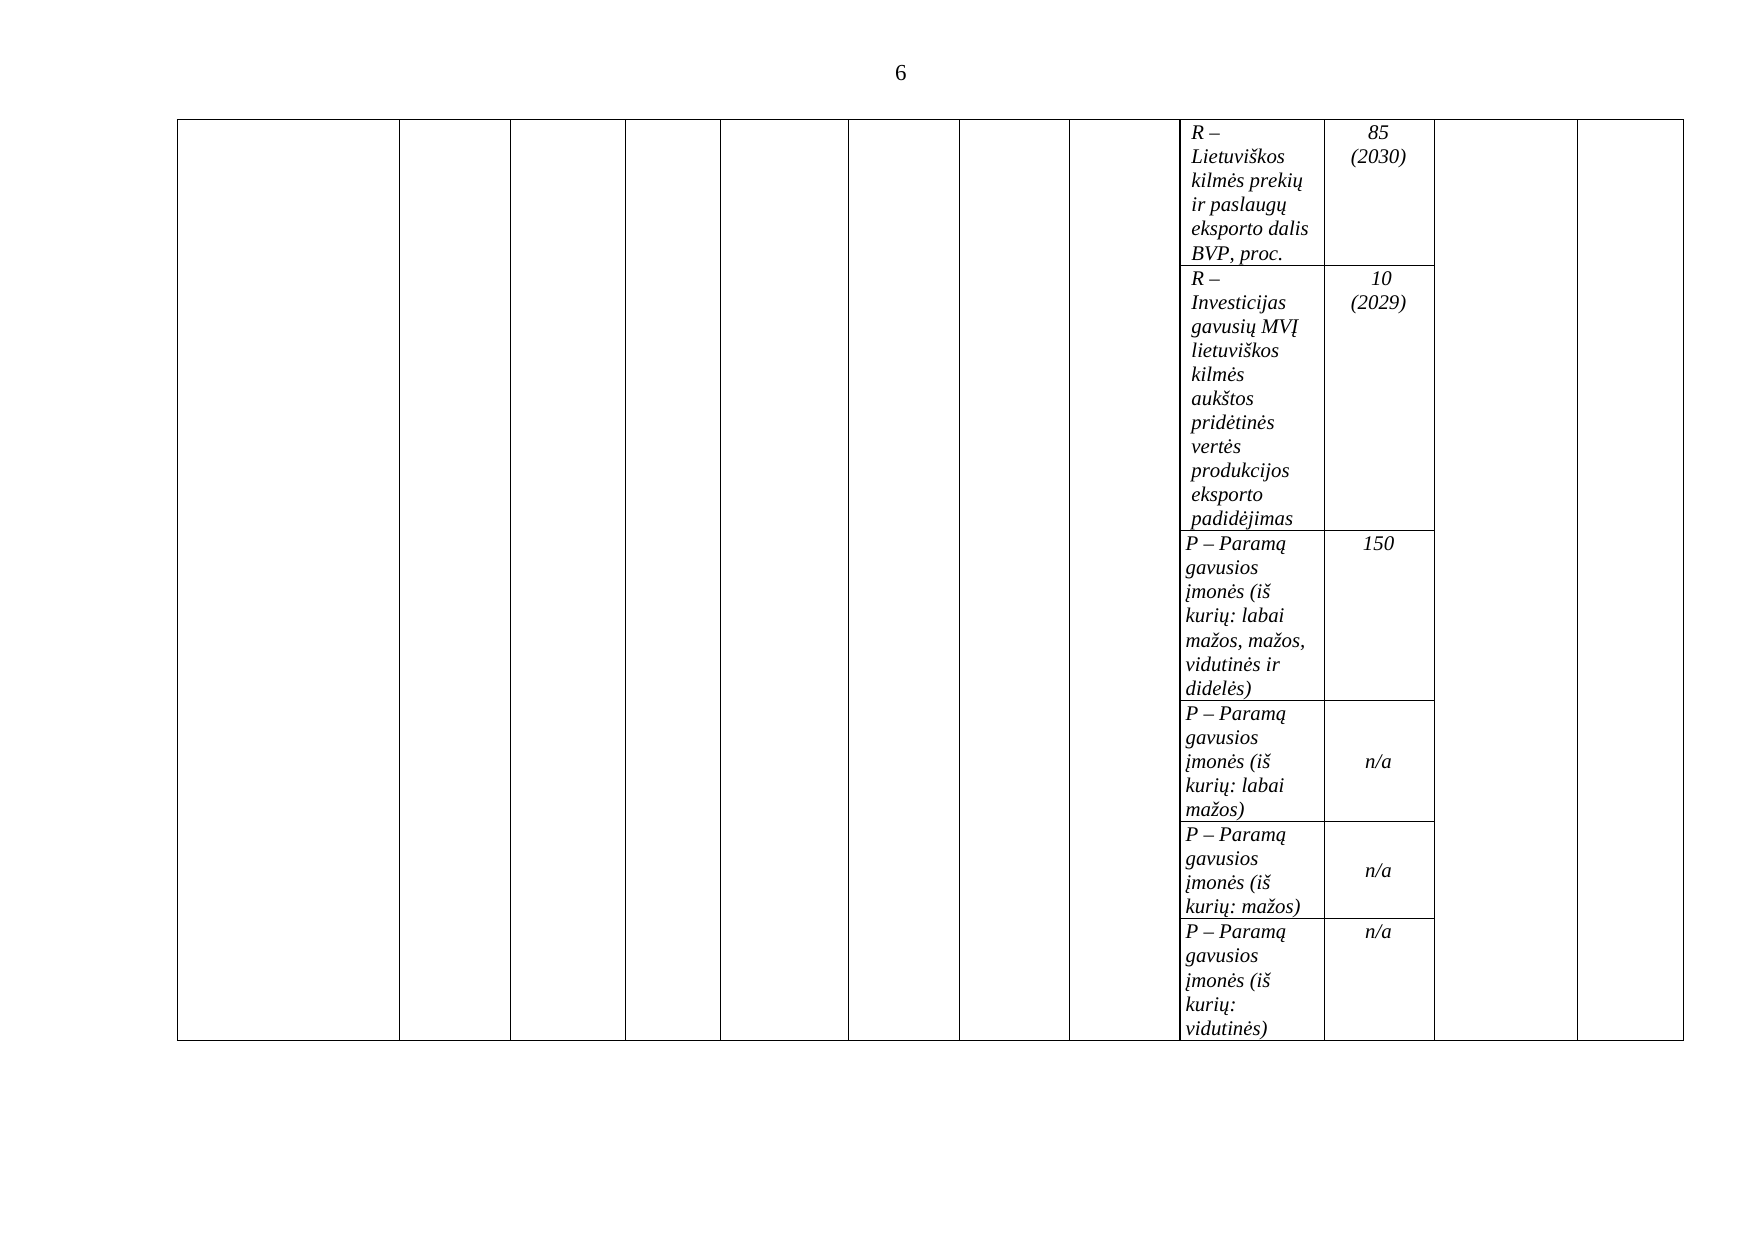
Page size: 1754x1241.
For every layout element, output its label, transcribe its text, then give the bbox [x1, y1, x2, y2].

table_cell 10 (2029) [1325, 266, 1434, 530]
table_cell n/a [1325, 701, 1434, 821]
table_cell [849, 120, 959, 1040]
table_cell [1435, 120, 1577, 1040]
table_cell P – Paramą gavusios įmonės (iš kurių: labai mažos, mažos, vidutinės ir didelės) [1181, 531, 1324, 700]
table_cell P – Paramą gavusios įmonės (iš kurių: vidutinės) [1181, 919, 1324, 1040]
table_cell [626, 120, 720, 1040]
table_cell n/a [1325, 919, 1434, 1040]
table_cell P – Paramą gavusios įmonės (iš kurių: mažos) [1181, 822, 1324, 918]
table_cell 150 [1325, 531, 1434, 700]
table_cell n/a [1325, 822, 1434, 918]
table_cell R – Lietuviškos kilmės prekių ir paslaugų eksporto dalis BVP, proc. [1181, 120, 1324, 264]
table_cell [960, 120, 1069, 1040]
table_cell - [1578, 120, 1683, 1040]
table_cell [400, 120, 510, 1040]
table_cell [178, 120, 399, 1040]
table_cell [511, 120, 625, 1040]
table_cell P – Paramą gavusios įmonės (iš kurių: labai mažos) [1181, 701, 1324, 821]
table_cell [1070, 120, 1179, 1040]
table_cell [721, 120, 848, 1040]
table_cell R – Investicijas gavusių MVĮ lietuviškos kilmės aukštos pridėtinės vertės produkcijos eksporto padidėjimas [1181, 266, 1324, 530]
table_cell 85 (2030) [1325, 120, 1434, 264]
